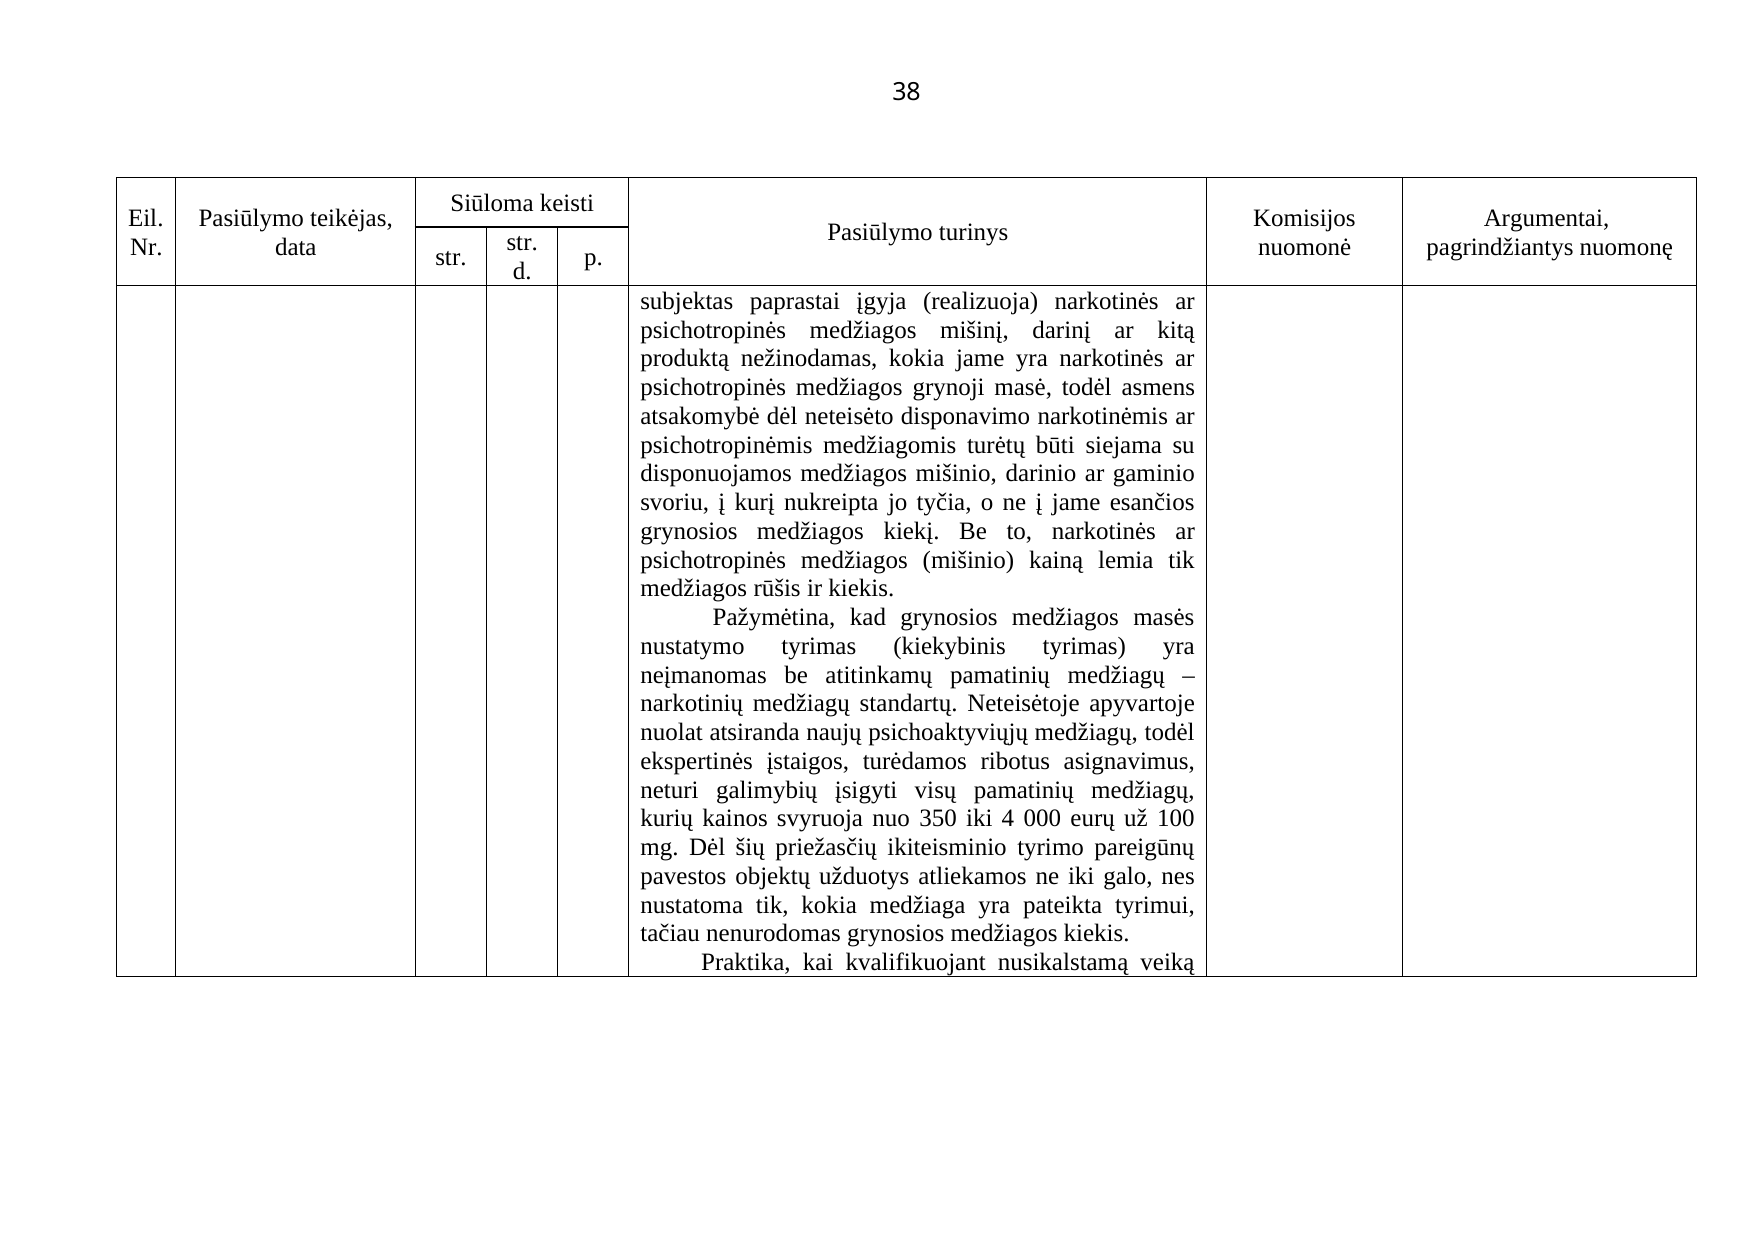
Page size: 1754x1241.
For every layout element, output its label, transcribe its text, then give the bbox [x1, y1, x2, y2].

table_cell str. d. [487, 228, 557, 285]
table_cell [1207, 286, 1402, 976]
table_cell str. [416, 228, 486, 285]
table_cell [558, 286, 628, 976]
table_cell [487, 286, 557, 976]
table_cell subjektas paprastai įgyja (realizuoja) narkotinės ar psichotropinės medžiagos mišinį, darinį ar kitą produktą nežinodamas, kokia jame yra narkotinės ar psichotropinės medžiagos grynoji masė, todėl asmens atsakomybė dėl neteisėto disponavimo narkotinėmis ar psichotropinėmis medžiagomis turėtų būti siejama su disponuojamos medžiagos mišinio, darinio ar gaminio svoriu, į kurį nukreipta jo tyčia, o ne į jame esančios grynosios medžiagos kiekį. Be to, narkotinės ar psichotropinės medžiagos (mišinio) kainą lemia tik medžiagos rūšis ir kiekis. Pažymėtina, kad grynosios medžiagos masės nustatymo tyrimas (kiekybinis tyrimas) yra neįmanomas be atitinkamų pamatinių medžiagų – narkotinių medžiagų standartų. Neteisėtoje apyvartoje nuolat atsiranda naujų psichoaktyviųjų medžiagų, todėl ekspertinės įstaigos, turėdamos ribotus asignavimus, neturi galimybių įsigyti visų pamatinių medžiagų, kurių kainos svyruoja nuo 350 iki 4 000 eurų už 100 mg. Dėl šių priežasčių ikiteisminio tyrimo pareigūnų pavestos objektų užduotys atliekamos ne iki galo, nes nustatoma tik, kokia medžiaga yra pateikta tyrimui, tačiau nenurodomas grynosios medžiagos kiekis. Praktika, kai kvalifikuojant nusikalstamą veiką [629, 286, 1206, 976]
table_header Komisijos nuomonė [1207, 178, 1402, 285]
table_cell [1403, 286, 1696, 976]
table_header Pasiūlymo teikėjas, data [176, 178, 415, 285]
table_cell p. [558, 228, 628, 285]
table_cell [117, 286, 175, 976]
table_cell [416, 286, 486, 976]
table_cell [176, 286, 415, 976]
table_header Siūloma keisti [416, 178, 628, 226]
table_header Argumentai, pagrindžiantys nuomonę [1403, 178, 1696, 285]
table_header Eil. Nr. [117, 178, 175, 285]
table_header Pasiūlymo turinys [629, 178, 1206, 285]
